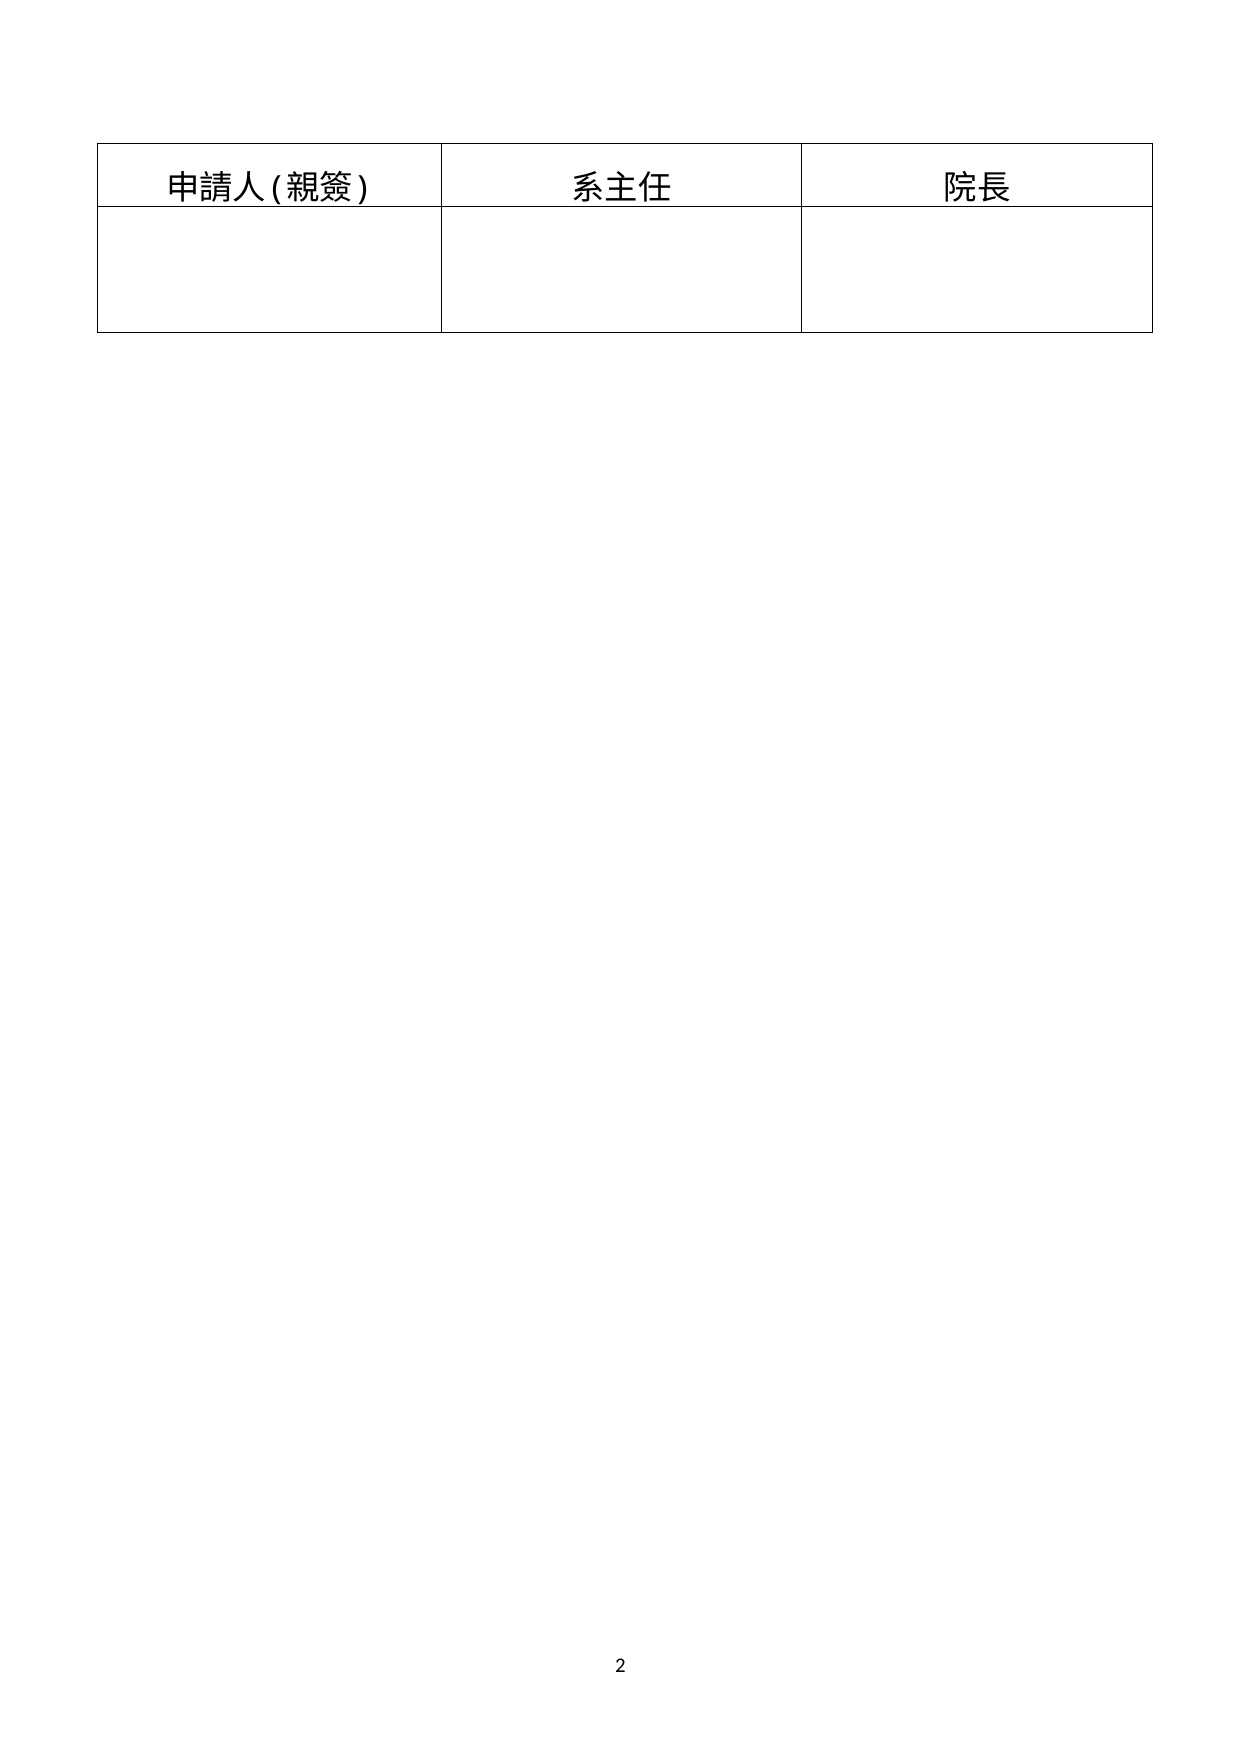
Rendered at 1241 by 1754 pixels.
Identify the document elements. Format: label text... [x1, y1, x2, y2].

table_cell [442, 207, 801, 332]
table_header 申請人(親簽) [98, 144, 441, 206]
table_cell [802, 207, 1152, 332]
table_header 系主任 [442, 144, 801, 206]
table_header 院長 [802, 144, 1152, 206]
table_cell [98, 207, 441, 332]
